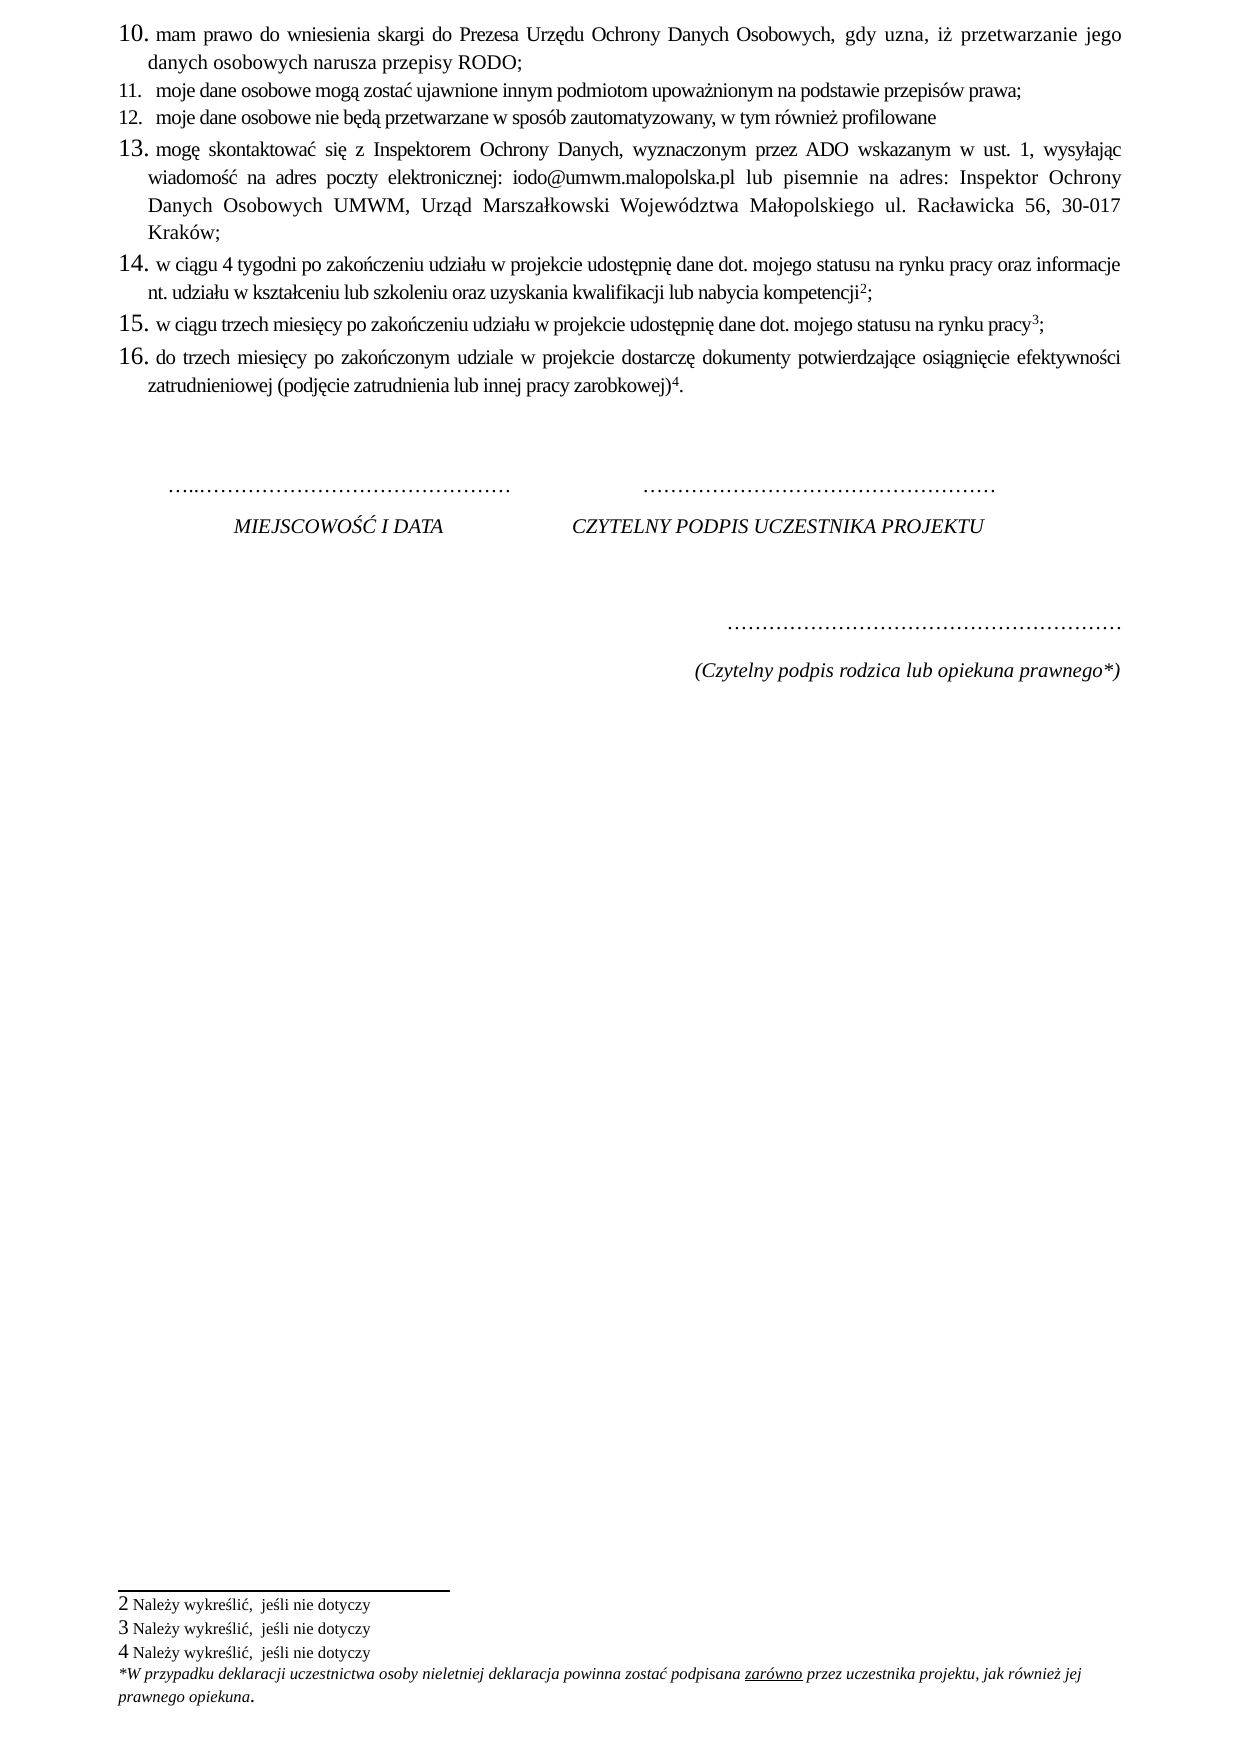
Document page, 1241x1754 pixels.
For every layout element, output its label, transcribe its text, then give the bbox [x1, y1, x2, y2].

list Należy wykreślić, jeśli nie dotyczy [118, 1639, 1122, 1663]
list Należy wykreślić, jeśli nie dotyczy [118, 1591, 1122, 1615]
list do trzech miesięcy po zakończonym udziale w projekcie dostarczę dokumenty potwierdzające osiągnięcie efektywności zatrudnieniowej (podjęcie zatrudnienia lub innej pracy zarobkowej). [118, 341, 1122, 397]
list *W przypadku deklaracji uczestnictwa osoby nieletniej deklaracja powinna zostać podpisana zarówno przez uczestnika projektu, jak również jej prawnego opiekuna. [118, 1663, 1122, 1707]
table_cell CZYTELNY PODPIS UCZESTNIKA PROJEKTU [561, 514, 1078, 538]
list w ciągu 4 tygodni po zakończeniu udziału w projekcie udostępnię dane dot. mojego statusu na rynku pracy oraz informacje nt. udziału w kształceniu lub szkoleniu oraz uzyskania kwalifikacji lub nabycia kompetencji; [118, 248, 1122, 304]
table_cell MIEJSCOWOŚĆ I DATA [118, 514, 561, 538]
list w ciągu trzech miesięcy po zakończeniu udziału w projekcie udostępnię dane dot. mojego statusu na rynku pracy; [118, 308, 1122, 337]
list mogę skontaktować się z Inspektorem Ochrony Danych, wyznaczonym przez ADO wskazanym w ust. 1, wysyłając wiadomość na adres poczty elektronicznej: iodo@umwm.malopolska.pl lub pisemnie na adres: Inspektor Ochrony Danych Osobowych UMWM, Urząd Marszałkowski Województwa Małopolskiego ul. Racławicka 56, 30-017 Kraków; [118, 133, 1122, 244]
table_header …………………………………………… [561, 473, 1078, 514]
list Należy wykreślić, jeśli nie dotyczy [118, 1615, 1122, 1639]
text ………………………………………………… [118, 610, 1122, 634]
text (Czytelny podpis rodzica lub opiekuna prawnego*) [118, 658, 1122, 682]
list moje dane osobowe mogą zostać ujawnione innym podmiotom upoważnionym na podstawie przepisów prawa; [118, 78, 1122, 102]
list mam prawo do wniesienia skargi do Prezesa Urzędu Ochrony Danych Osobowych, gdy uzna, iż przetwarzanie jego danych osobowych narusza przepisy RODO; [118, 18, 1122, 74]
table_header …..……………………………………… [118, 473, 561, 514]
list moje dane osobowe nie będą przetwarzane w sposób zautomatyzowany, w tym również profilowane [118, 105, 1122, 129]
